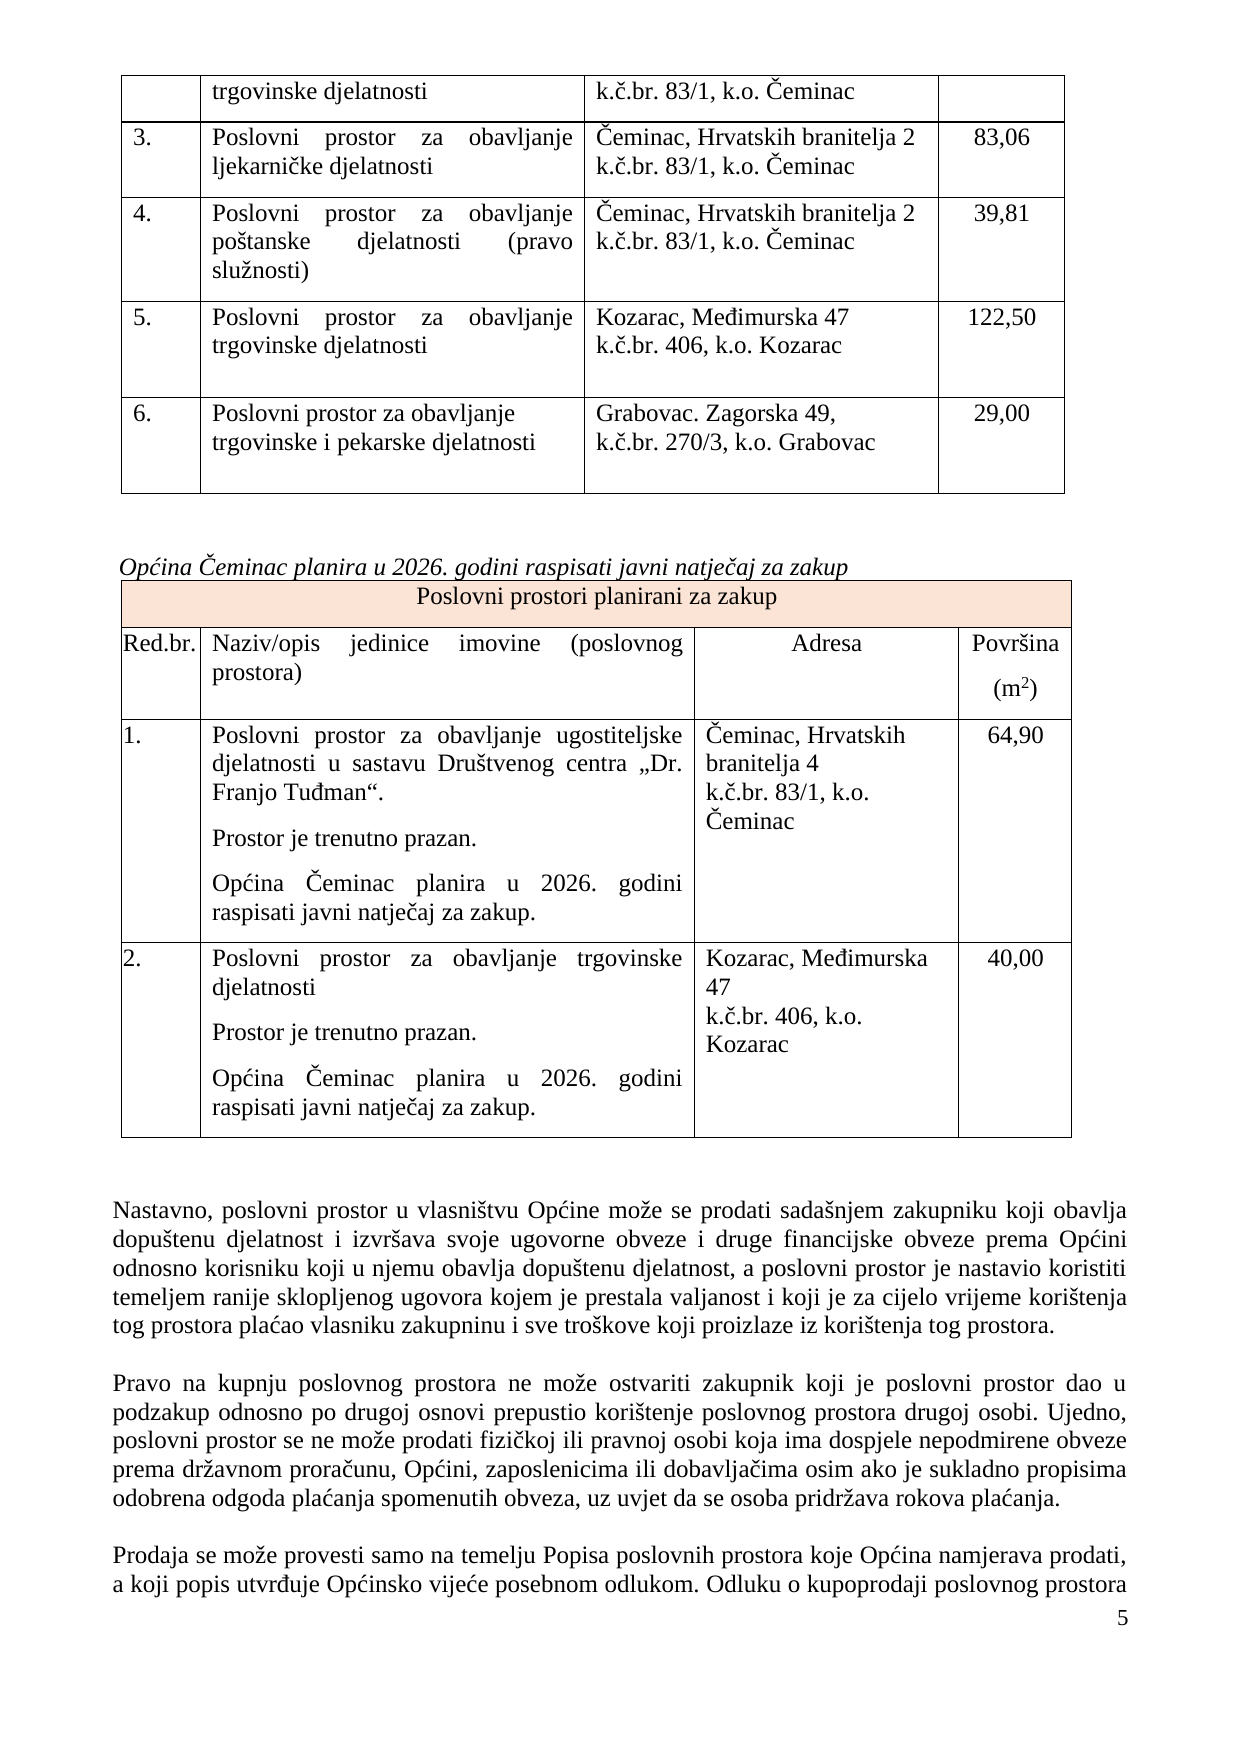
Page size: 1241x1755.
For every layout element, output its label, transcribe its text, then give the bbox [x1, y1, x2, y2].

text Pravo na kupnju poslovnog prostora ne može ostvariti zakupnik koji je poslovni prostor dao u podzakup odnosno po drugoj osnovi prepustio korištenje poslovnog prostora drugoj osobi. Ujedno, poslovni prostor se ne može prodati fizičkoj ili pravnoj osobi koja ima dospjele nepodmirene obveze prema državnom proračunu, Općini, zaposlenicima ili dobavljačima osim ako je sukladno propisima odobrena odgoda plaćanja spomenutih obveza, uz uvjet da se osoba pridržava rokova plaćanja. [112, 1368, 1128, 1512]
text Nastavno, poslovni prostor u vlasništvu Općine može se prodati sadašnjem zakupniku koji obavlja dopuštenu djelatnost i izvršava svoje ugovorne obveze i druge financijske obveze prema Općini odnosno korisniku koji u njemu obavlja dopuštenu djelatnost, a poslovni prostor je nastavio koristiti temeljem ranije sklopljenog ugovora kojem je prestala valjanost i koji je za cijelo vrijeme korištenja tog prostora plaćao vlasniku zakupninu i sve troškove koji proizlaze iz korištenja tog prostora. [112, 1196, 1128, 1339]
table_cell Površina (m2) [959, 628, 1071, 719]
table_cell Poslovni prostor za obavljanje ljekarničke djelatnosti [201, 123, 584, 197]
table_cell Poslovni prostor za obavljanje trgovinske djelatnosti Prostor je trenutno prazan. Općina Čeminac planira u 2026. godini raspisati javni natječaj za zakup. [201, 943, 694, 1137]
table_cell Kozarac, Međimurska 47 k.č.br. 406, k.o. Kozarac [585, 302, 938, 397]
table_cell 39,81 [939, 198, 1064, 301]
table_cell 4. [122, 198, 200, 301]
table_cell Grabovac. Zagorska 49, k.č.br. 270/3, k.o. Grabovac [585, 398, 938, 493]
table_header Poslovni prostori planirani za zakup [122, 581, 1071, 627]
text Općina Čeminac planira u 2026. godini raspisati javni natječaj za zakup [112, 552, 1128, 580]
table_cell Poslovni prostor za obavljanje poštanske djelatnosti (pravo služnosti) [201, 198, 584, 301]
table_cell Čeminac, Hrvatskih branitelja 4 k.č.br. 83/1, k.o. Čeminac [695, 720, 958, 942]
table_cell [939, 76, 1064, 121]
table_cell 40,00 [959, 943, 1071, 1137]
table_cell 2. [122, 943, 200, 1137]
table_cell Poslovni prostor za obavljanje trgovinske djelatnosti [201, 302, 584, 397]
table_cell k.č.br. 83/1, k.o. Čeminac [585, 76, 938, 121]
table_cell 29,00 [939, 398, 1064, 493]
table_cell Naziv/opis jedinice imovine (poslovnog prostora) [201, 628, 694, 719]
table_cell Poslovni prostor za obavljanje trgovinske i pekarske djelatnosti [201, 398, 584, 493]
table_cell Kozarac, Međimurska 47 k.č.br. 406, k.o. Kozarac [695, 943, 958, 1137]
table_cell Čeminac, Hrvatskih branitelja 2 k.č.br. 83/1, k.o. Čeminac [585, 198, 938, 301]
text Prodaja se može provesti samo na temelju Popisa poslovnih prostora koje Općina namjerava prodati, a koji popis utvrđuje Općinsko vijeće posebnom odlukom. Odluku o kupoprodaji poslovnog prostora [112, 1541, 1128, 1598]
table_cell Čeminac, Hrvatskih branitelja 2 k.č.br. 83/1, k.o. Čeminac [585, 123, 938, 197]
table_cell 3. [122, 123, 200, 197]
table_cell Poslovni prostor za obavljanje ugostiteljske djelatnosti u sastavu Društvenog centra „Dr. Franjo Tuđman“. Prostor je trenutno prazan. Općina Čeminac planira u 2026. godini raspisati javni natječaj za zakup. [201, 720, 694, 942]
table_cell 83,06 [939, 123, 1064, 197]
table_cell [122, 76, 200, 121]
table_cell 122,50 [939, 302, 1064, 397]
table_cell trgovinske djelatnosti [201, 76, 584, 121]
table_cell 5. [122, 302, 200, 397]
table_cell 6. [122, 398, 200, 493]
table_cell 64,90 [959, 720, 1071, 942]
table_cell Red.br. [122, 628, 200, 719]
table_cell Adresa [695, 628, 958, 719]
table_cell 1. [122, 720, 200, 942]
